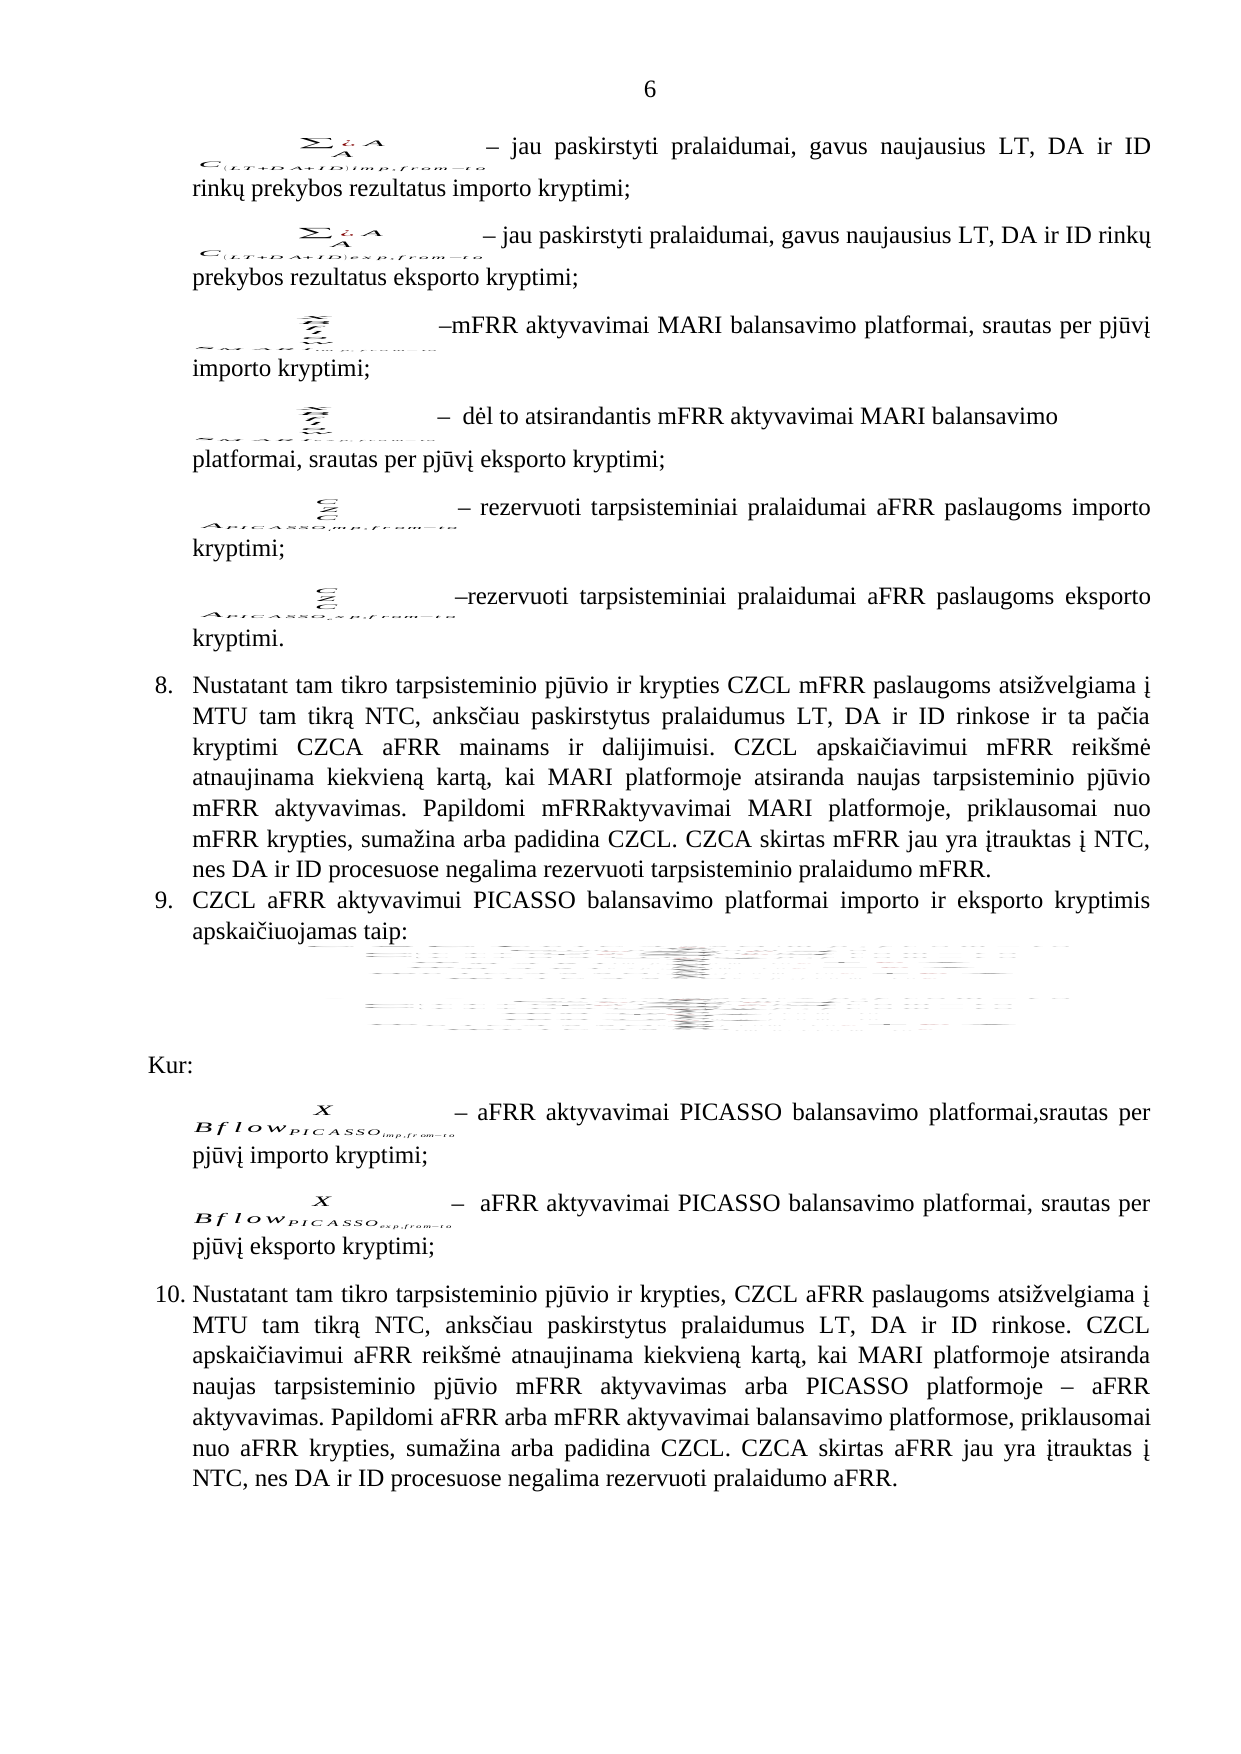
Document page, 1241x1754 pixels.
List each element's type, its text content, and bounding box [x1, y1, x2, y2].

text – jau paskirstyti pralaidumai, gavus naujausius LT, DA ir ID rinkų prekybos rezultatus eksporto kryptimi; [192, 221, 1152, 291]
text – rezervuoti tarpsisteminiai pralaidumai aFRR paslaugoms importo kryptimi; [192, 492, 1152, 562]
text – aFRR aktyvavimai PICASSO balansavimo platformai, srautas per pjūvį eksporto kryptimi; [192, 1188, 1152, 1260]
text – jau paskirstyti pralaidumai, gavus naujausius LT, DA ir ID rinkų prekybos rezultatus importo kryptimi; [192, 131, 1152, 202]
text 8. Nustatant tam tikro tarpsisteminio pjūvio ir krypties CZCL mFRR paslaugoms atsižvelgiama į MTU tam tikrą NTC, anksčiau paskirstytus pralaidumus LT, DA ir ID rinkose ir ta pačia kryptimi CZCA aFRR mainams ir dalijimuisi. CZCL apskaičiavimui mFRR reikšmė atnaujinama kiekvieną kartą, kai MARI platformoje atsiranda naujas tarpsisteminio pjūvio mFRR aktyvavimas. Papildomi mFRRaktyvavimai MARI platformoje, priklausomai nuo mFRR krypties, sumažina arba padidina CZCL. CZCA skirtas mFRR jau yra įtrauktas į NTC, nes DA ir ID procesuose negalima rezervuoti tarpsisteminio pralaidumo mFRR. [154, 670, 1152, 883]
text 9. CZCL aFRR aktyvavimui PICASSO balansavimo platformai importo ir eksporto kryptimis apskaičiuojamas taip: [154, 885, 1152, 945]
text –rezervuoti tarpsisteminiai pralaidumai aFRR paslaugoms eksporto kryptimi. [192, 581, 1152, 651]
text – dėl to atsirandantis mFRR aktyvavimai MARI balansavimo platformai, srautas per pjūvį eksporto kryptimi; [192, 401, 1152, 473]
text Kur: [148, 1050, 1152, 1078]
text 10. Nustatant tam tikro tarpsisteminio pjūvio ir krypties, CZCL aFRR paslaugoms atsižvelgiama į MTU tam tikrą NTC, anksčiau paskirstytus pralaidumus LT, DA ir ID rinkose. CZCL apskaičiavimui aFRR reikšmė atnaujinama kiekvieną kartą, kai MARI platformoje atsiranda naujas tarpsisteminio pjūvio mFRR aktyvavimas arba PICASSO platformoje – aFRR aktyvavimas. Papildomi aFRR arba mFRR aktyvavimai balansavimo platformose, priklausomai nuo aFRR krypties, sumažina arba padidina CZCL. CZCA skirtas aFRR jau yra įtrauktas į NTC, nes DA ir ID procesuose negalima rezervuoti pralaidumo aFRR. [154, 1279, 1152, 1492]
text –mFRR aktyvavimai MARI balansavimo platformai, srautas per pjūvį importo kryptimi; [192, 310, 1152, 382]
text – aFRR aktyvavimai PICASSO balansavimo platformai,srautas per pjūvį importo kryptimi; [192, 1097, 1152, 1169]
